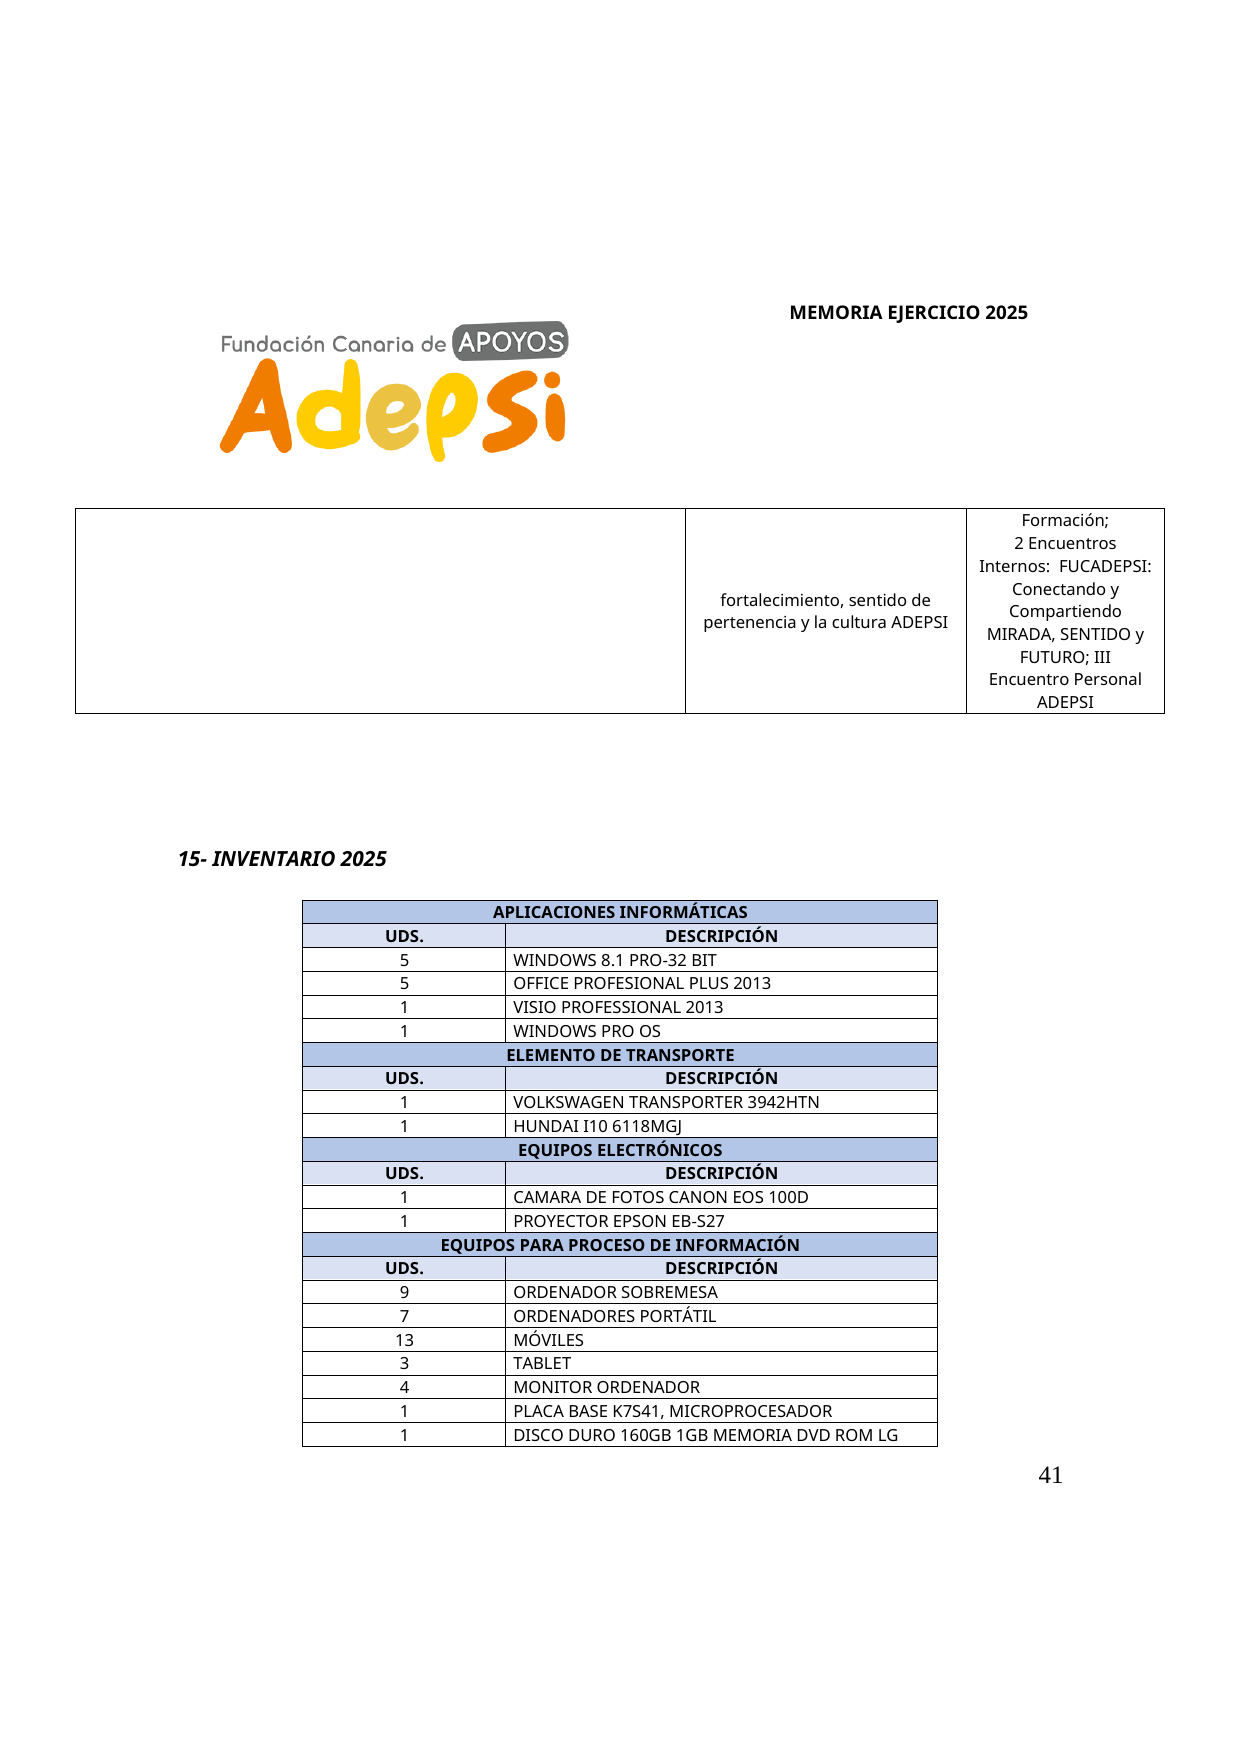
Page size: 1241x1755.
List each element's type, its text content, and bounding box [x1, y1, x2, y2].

table_cell EQUIPOS ELECTRÓNICOS [303, 1138, 937, 1161]
table_cell 5 [303, 948, 505, 971]
table_cell fortalecimiento, sentido de pertenencia y la cultura ADEPSI [686, 509, 966, 713]
table_cell CAMARA DE FOTOS CANON EOS 100D [506, 1186, 937, 1208]
table_cell DESCRIPCIÓN [506, 924, 937, 947]
table_cell 1 [303, 1399, 505, 1422]
table_cell WINDOWS PRO OS [506, 1019, 937, 1042]
table_cell MONITOR ORDENADOR [506, 1376, 937, 1398]
table_cell 13 [303, 1328, 505, 1351]
table_cell 1 [303, 1019, 505, 1042]
table_cell DISCO DURO 160GB 1GB MEMORIA DVD ROM LG [506, 1423, 937, 1446]
table_cell 9 [303, 1281, 505, 1303]
table_cell UDS. [303, 924, 505, 947]
table_cell EQUIPOS PARA PROCESO DE INFORMACIÓN [303, 1233, 937, 1256]
table_cell UDS. [303, 1067, 505, 1089]
table_cell PLACA BASE K7S41, MICROPROCESADOR [506, 1399, 937, 1422]
table_cell HUNDAI I10 6118MGJ [506, 1114, 937, 1137]
table_cell VISIO PROFESSIONAL 2013 [506, 996, 937, 1018]
table_cell 1 [303, 996, 505, 1018]
table_cell TABLET [506, 1352, 937, 1374]
table_cell ORDENADORES PORTÁTIL [506, 1304, 937, 1327]
table_cell DESCRIPCIÓN [506, 1067, 937, 1089]
table_cell UDS. [303, 1162, 505, 1184]
table_cell 1 [303, 1209, 505, 1232]
table_cell 7 [303, 1304, 505, 1327]
table_cell 1 [303, 1423, 505, 1446]
text 15- INVENTARIO 2025 [177, 844, 1063, 873]
table_cell 1 [303, 1091, 505, 1113]
table_cell 1 [303, 1186, 505, 1208]
table_cell 3 [303, 1352, 505, 1374]
table_cell DESCRIPCIÓN [506, 1162, 937, 1184]
table_header APLICACIONES INFORMÁTICAS [303, 901, 937, 923]
table_cell Formación; 2 Encuentros Internos: FUCADEPSI: Conectando y Compartiendo MIRADA, SENTIDO y FUTURO; III Encuentro Personal ADEPSI [967, 509, 1164, 713]
table_cell [76, 509, 685, 713]
table_cell DESCRIPCIÓN [506, 1257, 937, 1279]
table_cell ELEMENTO DE TRANSPORTE [303, 1043, 937, 1066]
table_cell MÓVILES [506, 1328, 937, 1351]
table_cell PROYECTOR EPSON EB-S27 [506, 1209, 937, 1232]
table_cell OFFICE PROFESIONAL PLUS 2013 [506, 972, 937, 994]
table_cell 1 [303, 1114, 505, 1137]
table_cell WINDOWS 8.1 PRO-32 BIT [506, 948, 937, 971]
table_cell 5 [303, 972, 505, 994]
table_cell ORDENADOR SOBREMESA [506, 1281, 937, 1303]
table_cell VOLKSWAGEN TRANSPORTER 3942HTN [506, 1091, 937, 1113]
table_cell 4 [303, 1376, 505, 1398]
table_cell UDS. [303, 1257, 505, 1279]
